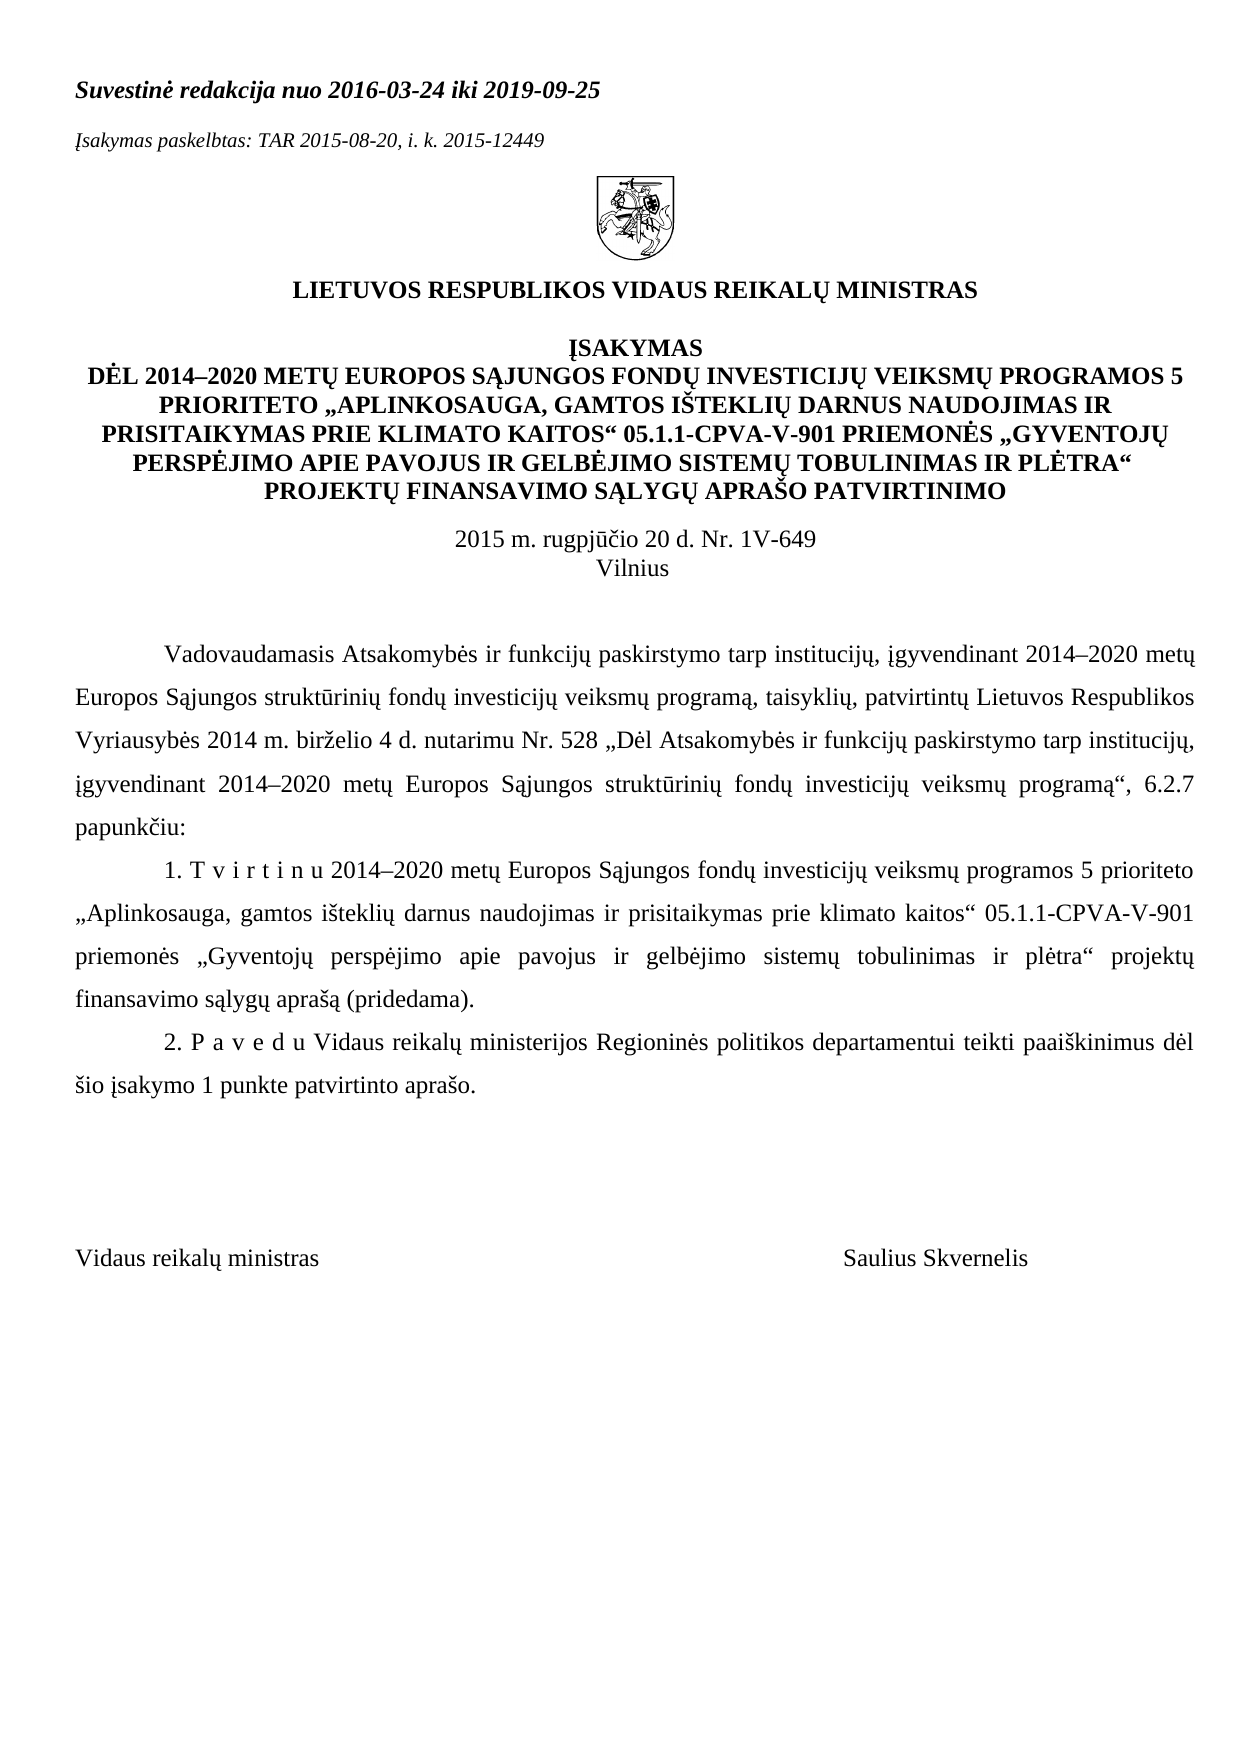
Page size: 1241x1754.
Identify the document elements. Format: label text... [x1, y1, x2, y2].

text ĮSAKYMAS [75, 333, 1196, 361]
text Suvestinė redakcija nuo 2016-03-24 iki 2019-09-25 [75, 75, 1196, 104]
text Vidaus reikalų ministras Saulius Skvernelis [75, 1243, 1196, 1272]
text PROJEKTŲ FINANSAVIMO SĄLYGŲ APRAŠO PATVIRTINIMO [75, 476, 1196, 505]
text 2. P a v e d u Vidaus reikalų ministerijos Regioninės politikos departamentui teikti paaiškinimus dėl šio įsakymo 1 punkte patvirtinto aprašo. [75, 1027, 1196, 1099]
text 2015 m. rugpjūčio 20 d. Nr. 1V-649 [75, 524, 1196, 553]
text Įsakymas paskelbtas: TAR 2015-08-20, i. k. 2015-12449 [75, 128, 1196, 152]
text DĖL 2014–2020 METŲ EUROPOS SĄJUNGOS FONDŲ INVESTICIJŲ VEIKSMŲ PROGRAMOS 5 PRIORITETO „APLINKOSAUGA, GAMTOS IŠTEKLIŲ DARNUS NAUDOJIMAS IR PRISITAIKYMAS PRIE KLIMATO KAITOS“ 05.1.1-CPVA-V-901 PRIEMONĖS „GYVENTOJŲ PERSPĖJIMO APIE PAVOJUS IR GELBĖJIMO SISTEMŲ TOBULINIMAS IR PLĖTRA“ [75, 361, 1196, 476]
text 1. T v i r t i n u 2014–2020 metų Europos Sąjungos fondų investicijų veiksmų programos 5 prioriteto „Aplinkosauga, gamtos išteklių darnus naudojimas ir prisitaikymas prie klimato kaitos“ 05.1.1-CPVA-V-901 priemonės „Gyventojų perspėjimo apie pavojus ir gelbėjimo sistemų tobulinimas ir plėtra“ projektų finansavimo sąlygų aprašą (pridedama). [75, 855, 1196, 1013]
text LIETUVOS RESPUBLIKOS VIDAUS REIKALŲ MINISTRAS [75, 275, 1196, 304]
text Vilnius [75, 553, 1196, 582]
text Vadovaudamasis Atsakomybės ir funkcijų paskirstymo tarp institucijų, įgyvendinant 2014–2020 metų Europos Sąjungos struktūrinių fondų investicijų veiksmų programą, taisyklių, patvirtintų Lietuvos Respublikos Vyriausybės 2014 m. birželio 4 d. nutarimu Nr. 528 „Dėl Atsakomybės ir funkcijų paskirstymo tarp institucijų, įgyvendinant 2014–2020 metų Europos Sąjungos struktūrinių fondų investicijų veiksmų programą“, 6.2.7 papunkčiu: [75, 639, 1196, 841]
